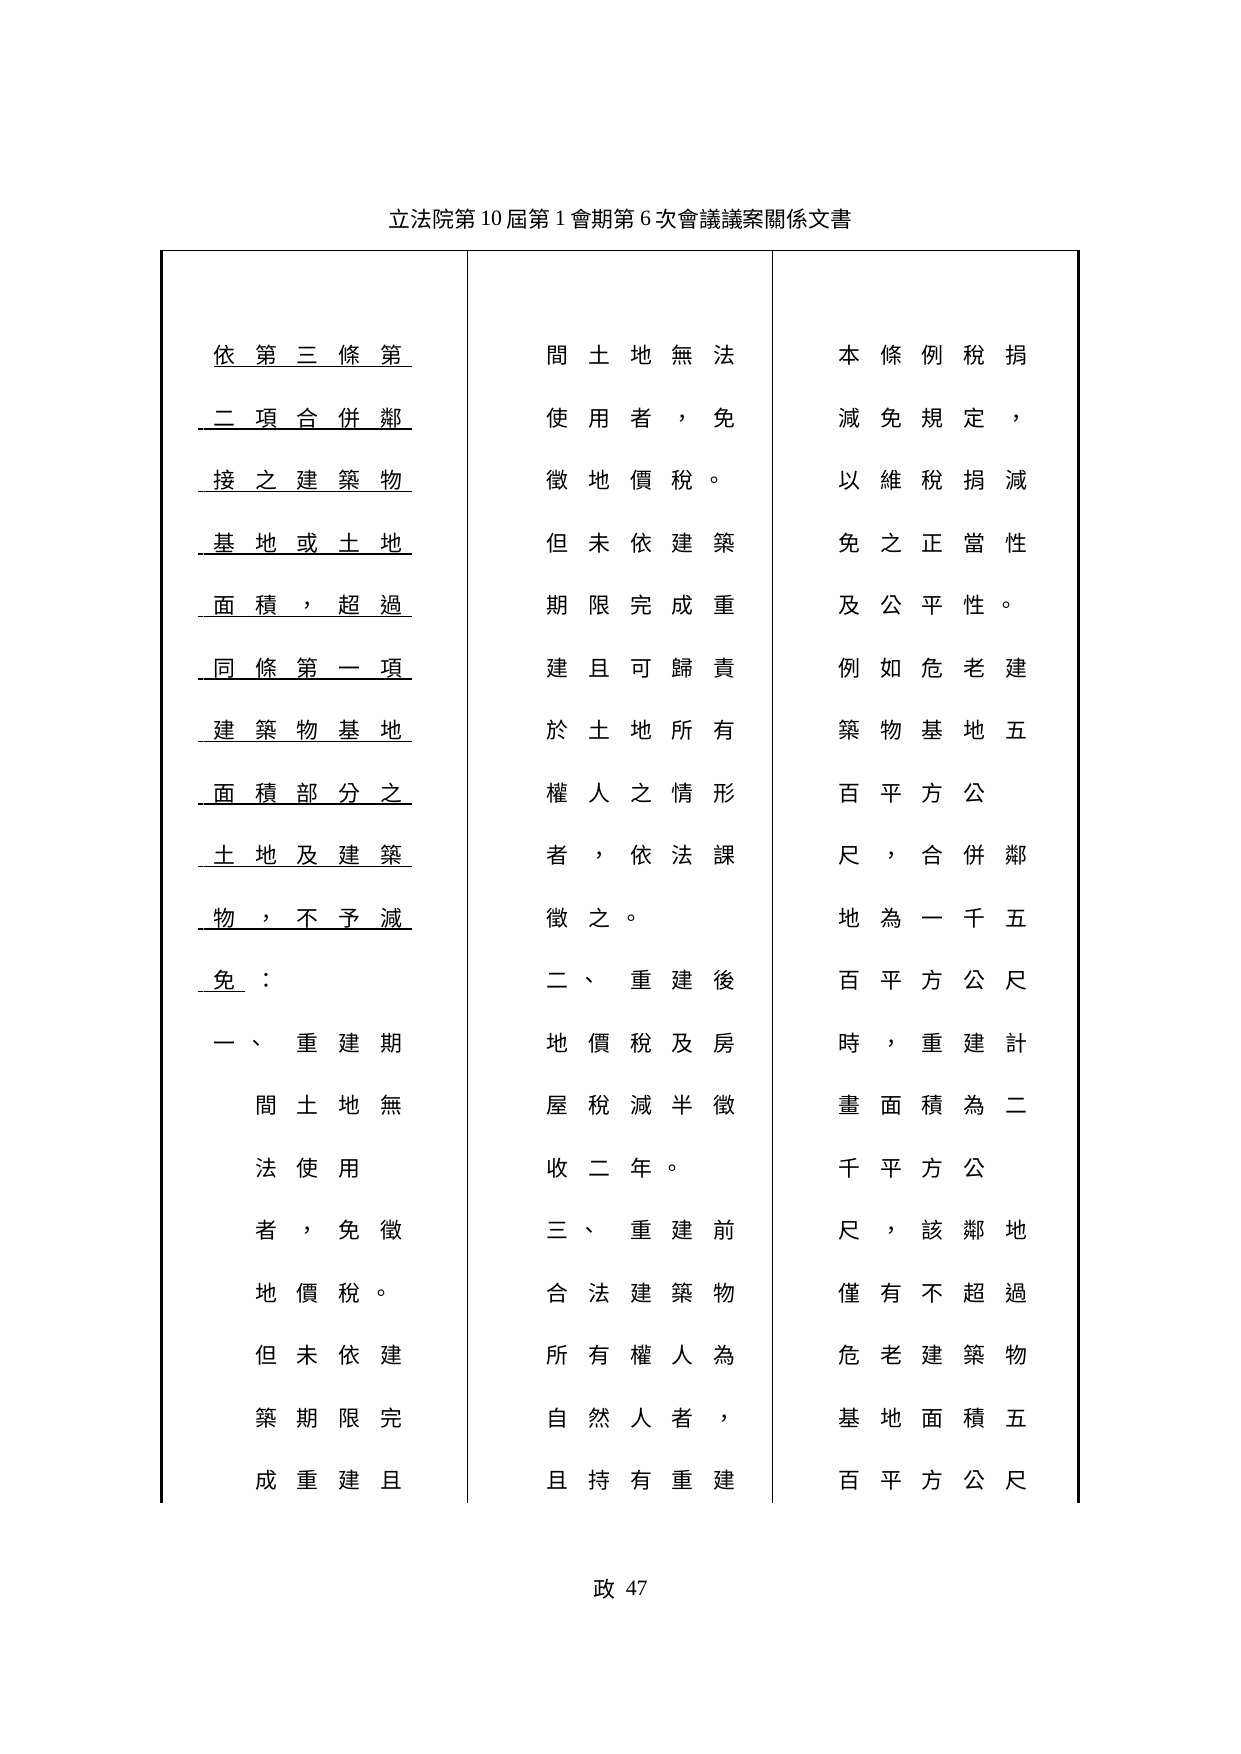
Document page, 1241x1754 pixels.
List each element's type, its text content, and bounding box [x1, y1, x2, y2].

table_cell 間土地無法使用者，免徵地價稅。但未依建築期限完成重建且可歸責於土地所有權人之情形者，依法課徵之。 二、重建後地價稅及房屋稅減半徵收二年。 三、重建前合法建築物所有權人為自然人者，且持有重建 [468, 251, 772, 1503]
table_cell 依第三條第二項合併鄰接之建築物基地或土地面積，超過同條第一項建築物基地面積部分之土地及建築物，不予減免： 一、重建期間土地無法使用者，免徵地價稅。但未依建築期限完成重建且 [163, 251, 467, 1503]
table_cell 本條例稅捐減免規定，以維稅捐減免之正當性及公平性。例如危老建築物基地五百平方公尺，合併鄰地為一千五百平方公尺時，重建計畫面積為二千平方公尺，該鄰地僅有不超過危老建築物基地面積五百平方公尺 [773, 251, 1077, 1503]
